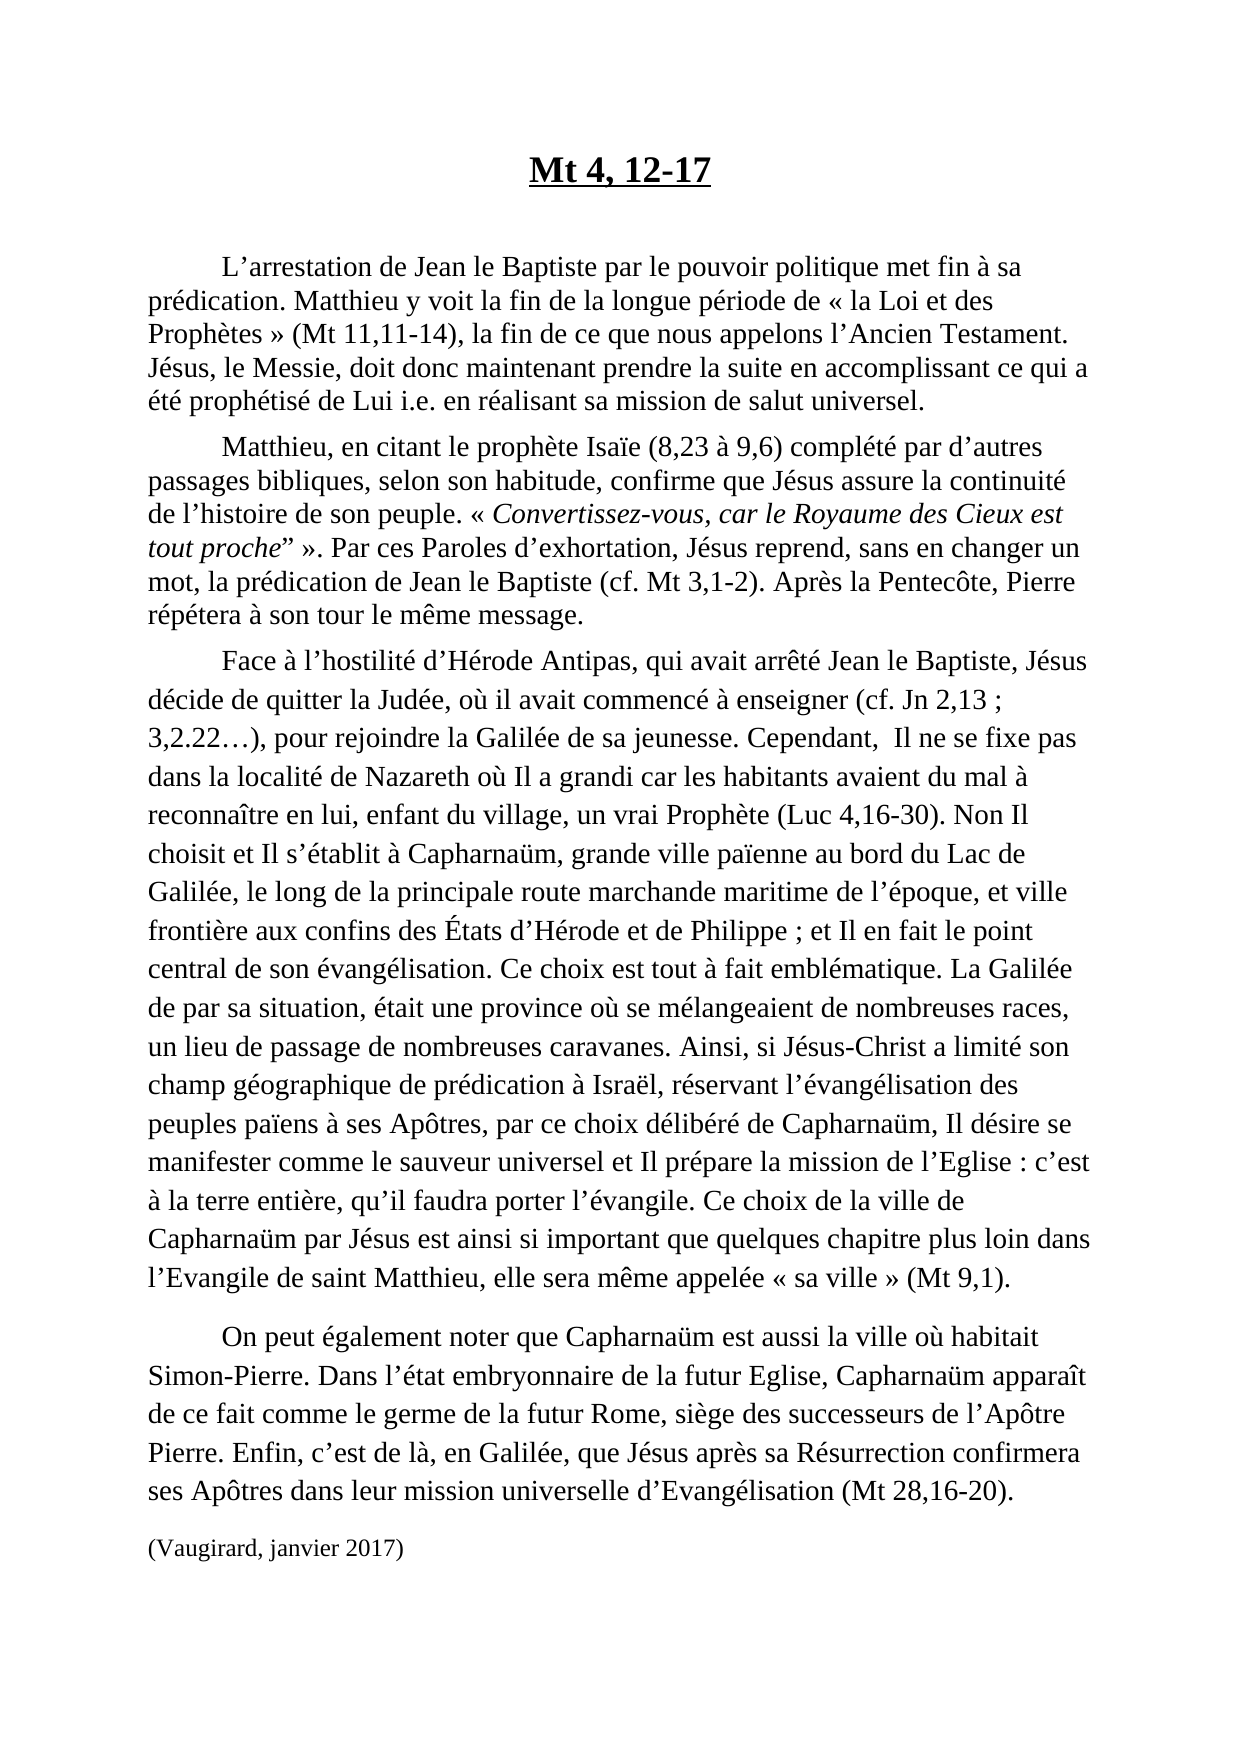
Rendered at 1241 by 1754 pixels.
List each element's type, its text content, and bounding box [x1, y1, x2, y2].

text Face à l’hostilité d’Hérode Antipas, qui avait arrêté Jean le Baptiste, Jésus décide de quitter la Judée, où il avait commencé à enseigner (cf. Jn 2,13 ; 3,2.22…), pour rejoindre la Galilée de sa jeunesse. Cependant, Il ne se fixe pas dans la localité de Nazareth où Il a grandi car les habitants avaient du mal à reconnaître en lui, enfant du village, un vrai Prophète (Luc 4,16-30). Non Il choisit et Il s’établit à Capharnaüm, grande ville païenne au bord du Lac de Galilée, le long de la principale route marchande maritime de l’époque, et ville frontière aux confins des États d’Hérode et de Philippe ; et Il en fait le point central de son évangélisation. Ce choix est tout à fait emblématique. La Galilée de par sa situation, était une province où se mélangeaient de nombreuses races, un lieu de passage de nombreuses caravanes. Ainsi, si Jésus-Christ a limité son champ géographique de prédication à Israël, réservant l’évangélisation des peuples païens à ses Apôtres, par ce choix délibéré de Capharnaüm, Il désire se manifester comme le sauveur universel et Il prépare la mission de l’Eglise : c’est à la terre entière, qu’il faudra porter l’évangile. Ce choix de la ville de Capharnaüm par Jésus est ainsi si important que quelques chapitre plus loin dans l’Evangile de saint Matthieu, elle sera même appelée « sa ville » (Mt 9,1). [148, 643, 1093, 1293]
text Matthieu, en citant le prophète Isaïe (8,23 à 9,6) complété par d’autres passages bibliques, selon son habitude, confirme que Jésus assure la continuité de l’histoire de son peuple. « Convertissez-vous, car le Royaume des Cieux est tout proche” ». Par ces Paroles d’exhortation, Jésus reprend, sans en changer un mot, la prédication de Jean le Baptiste (cf. Mt 3,1-2). Après la Pentecôte, Pierre répétera à son tour le même message. [148, 429, 1093, 631]
text Mt 4, 12-17 [148, 148, 1093, 191]
text (Vaugirard, janvier 2017) [148, 1533, 1093, 1562]
text L’arrestation de Jean le Baptiste par le pouvoir politique met fin à sa prédication. Matthieu y voit la fin de la longue période de « la Loi et des Prophètes » (Mt 11,11-14), la fin de ce que nous appelons l’Ancien Testament. Jésus, le Messie, doit donc maintenant prendre la suite en accomplissant ce qui a été prophétisé de Lui i.e. en réalisant sa mission de salut universel. [148, 249, 1093, 417]
text On peut également noter que Capharnaüm est aussi la ville où habitait Simon-Pierre. Dans l’état embryonnaire de la futur Eglise, Capharnaüm apparaît de ce fait comme le germe de la futur Rome, siège des successeurs de l’Apôtre Pierre. Enfin, c’est de là, en Galilée, que Jésus après sa Résurrection confirmera ses Apôtres dans leur mission universelle d’Evangélisation (Mt 28,16-20). [148, 1319, 1093, 1507]
